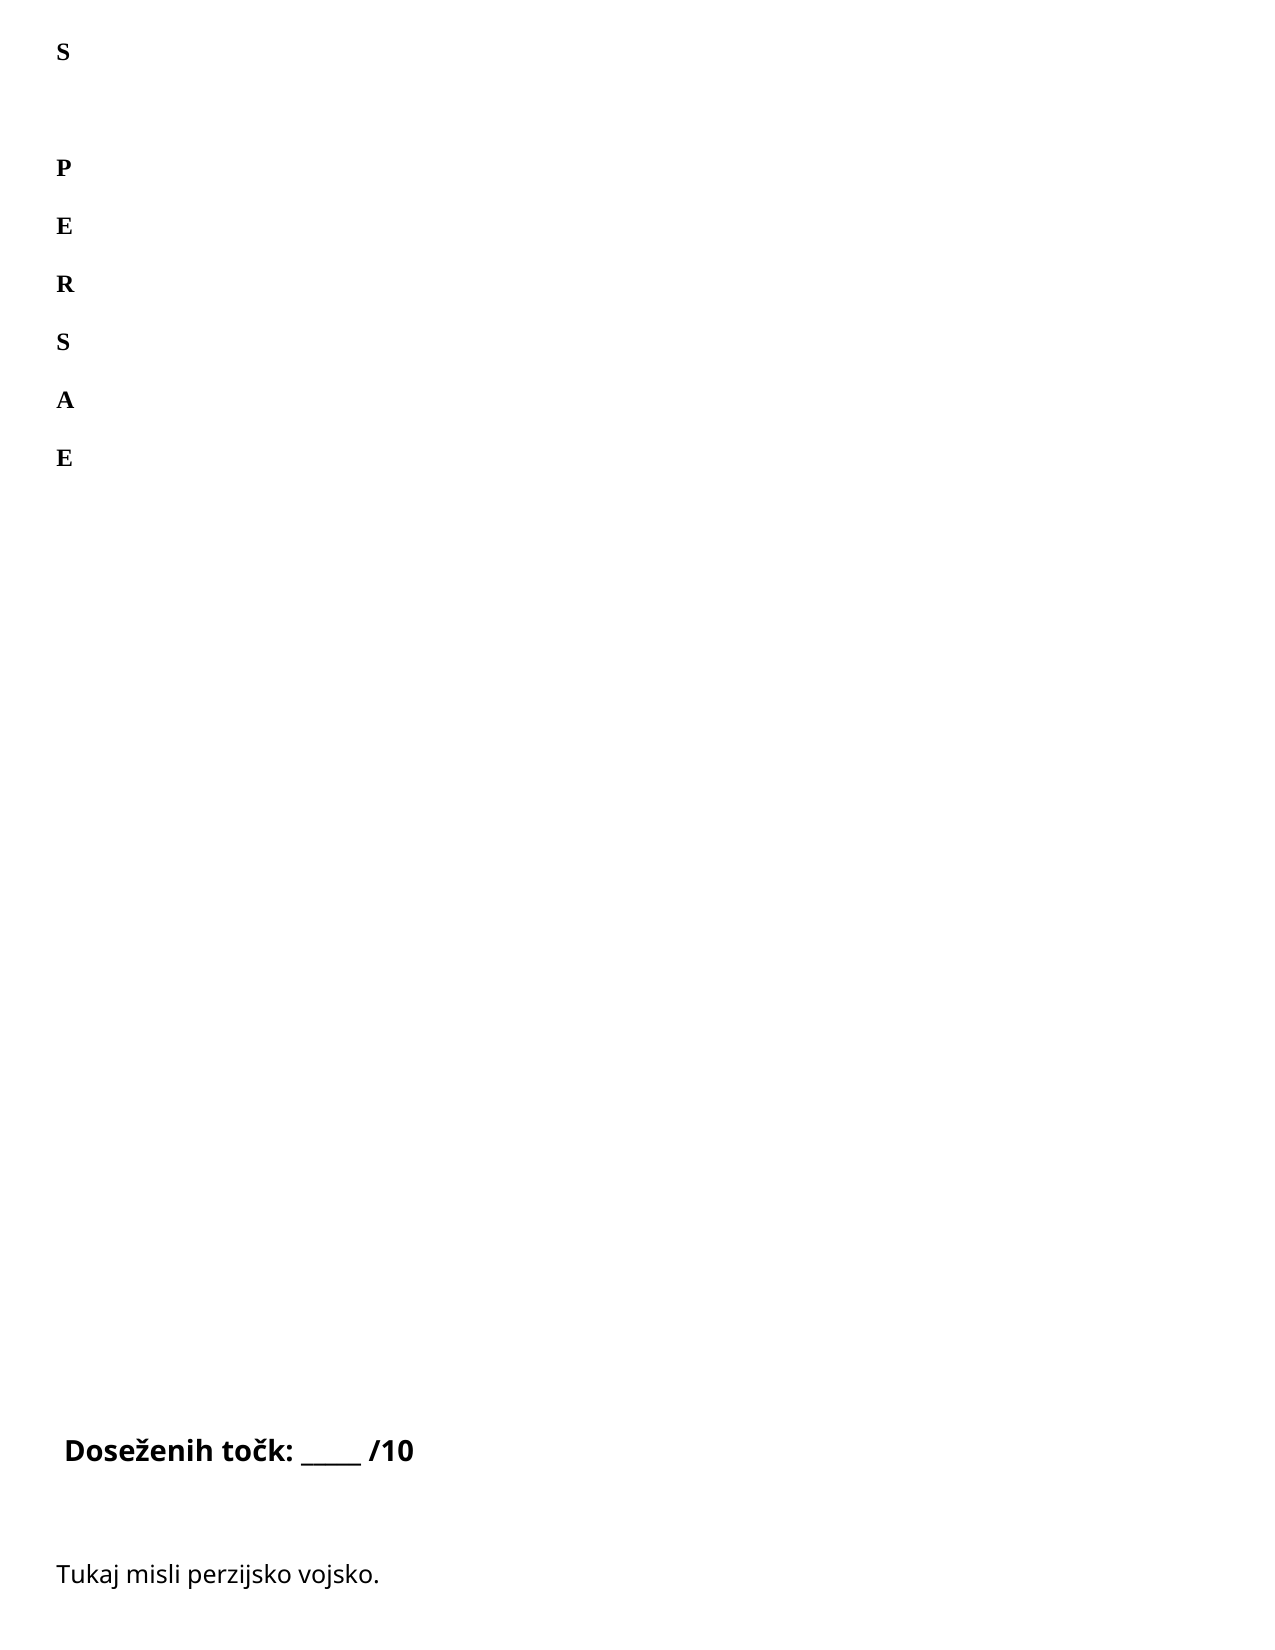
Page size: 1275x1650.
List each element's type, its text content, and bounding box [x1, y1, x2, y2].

text Doseženih točk: _____ /10 [56, 1430, 1219, 1470]
text R [56, 269, 1219, 298]
text A [56, 385, 1219, 414]
text P [56, 153, 1219, 182]
text S [56, 37, 1219, 66]
text E [56, 443, 1219, 472]
text S [56, 327, 1219, 356]
text E [56, 211, 1219, 240]
text Tukaj misli perzijsko vojsko. [56, 1557, 1219, 1591]
